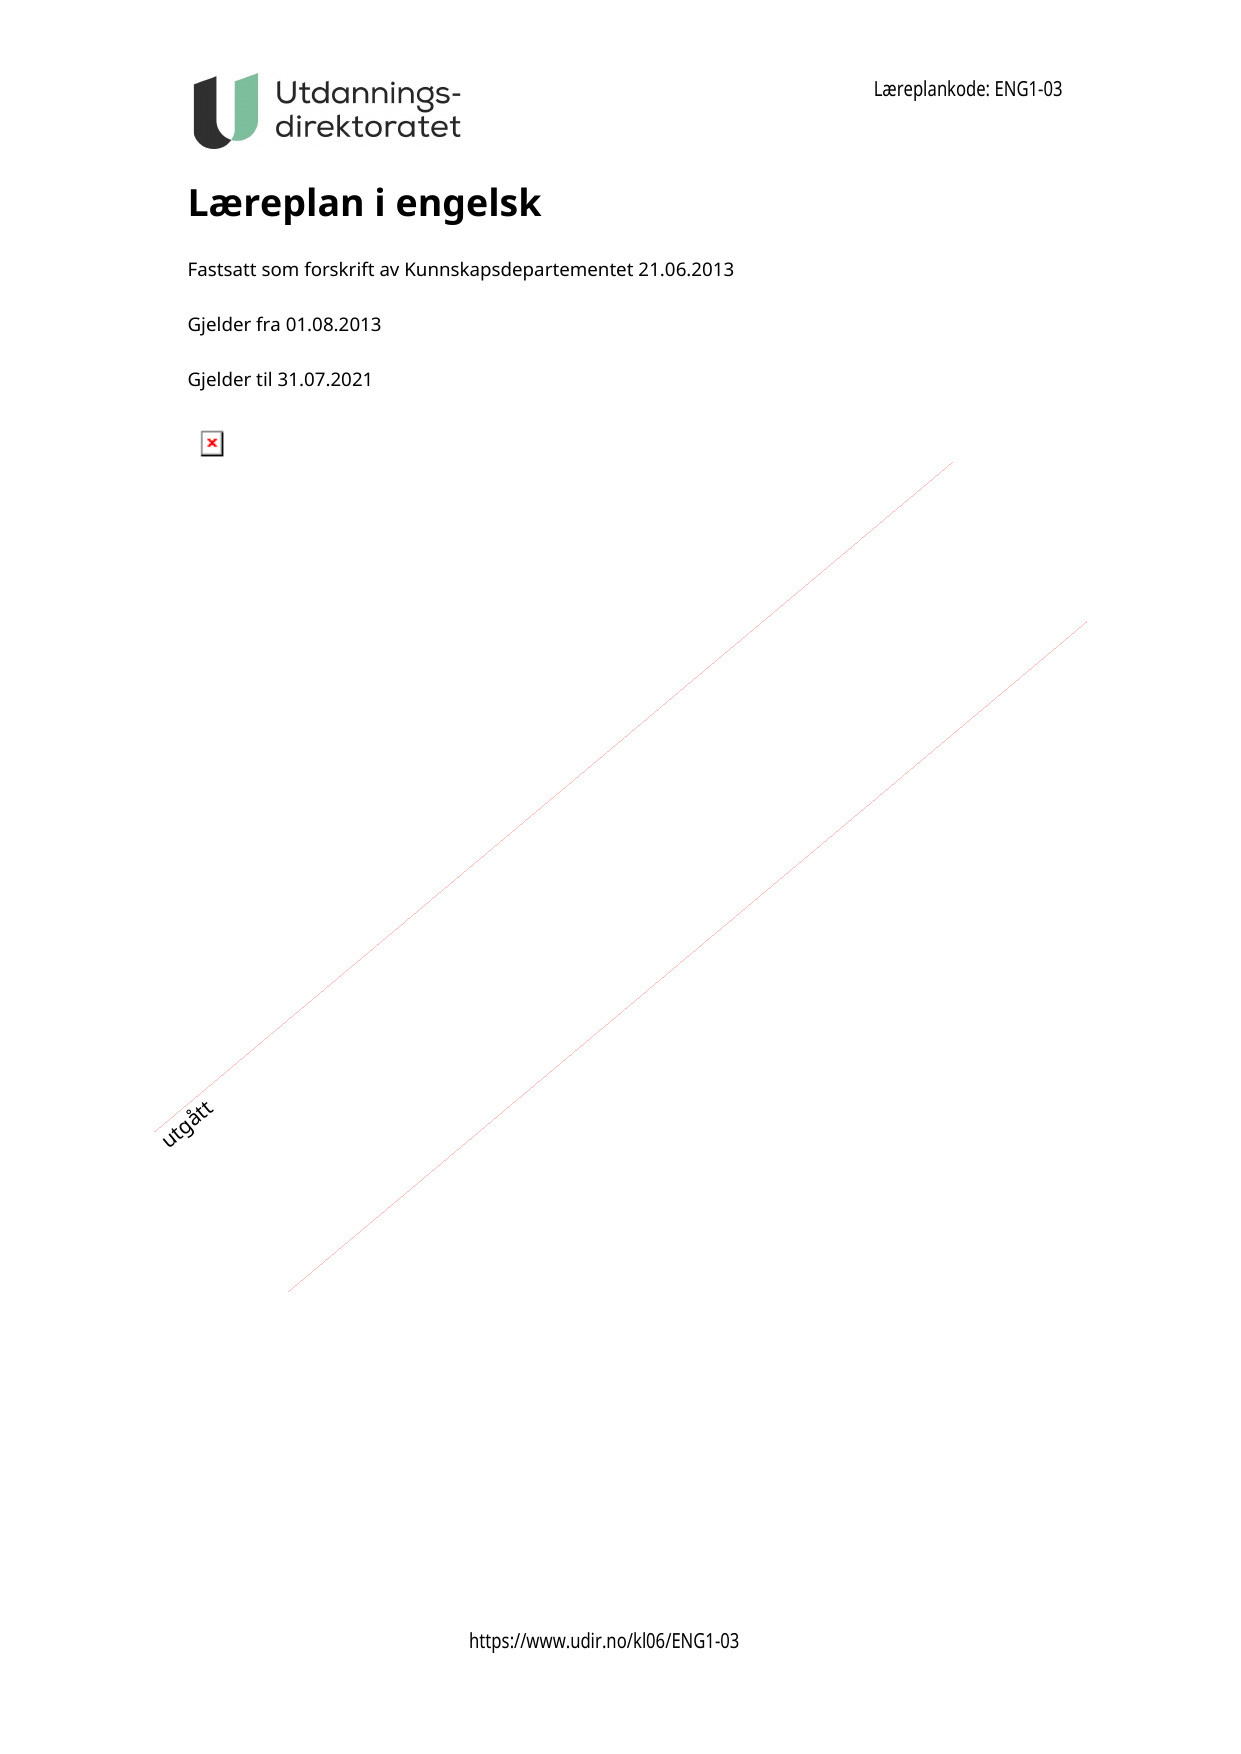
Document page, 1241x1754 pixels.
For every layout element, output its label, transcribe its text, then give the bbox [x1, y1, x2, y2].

text Gjelder fra 01.08.2013 [386, 311, 1053, 337]
text Fastsatt som forskrift av Kunnskapsdepartementet 21.06.2013 [734, 257, 1053, 282]
subtitle Læreplan i engelsk [542, 176, 1053, 227]
text Gjelder til 31.07.2021 [378, 366, 1053, 391]
picture [193, 73, 461, 149]
picture [187, 420, 238, 471]
